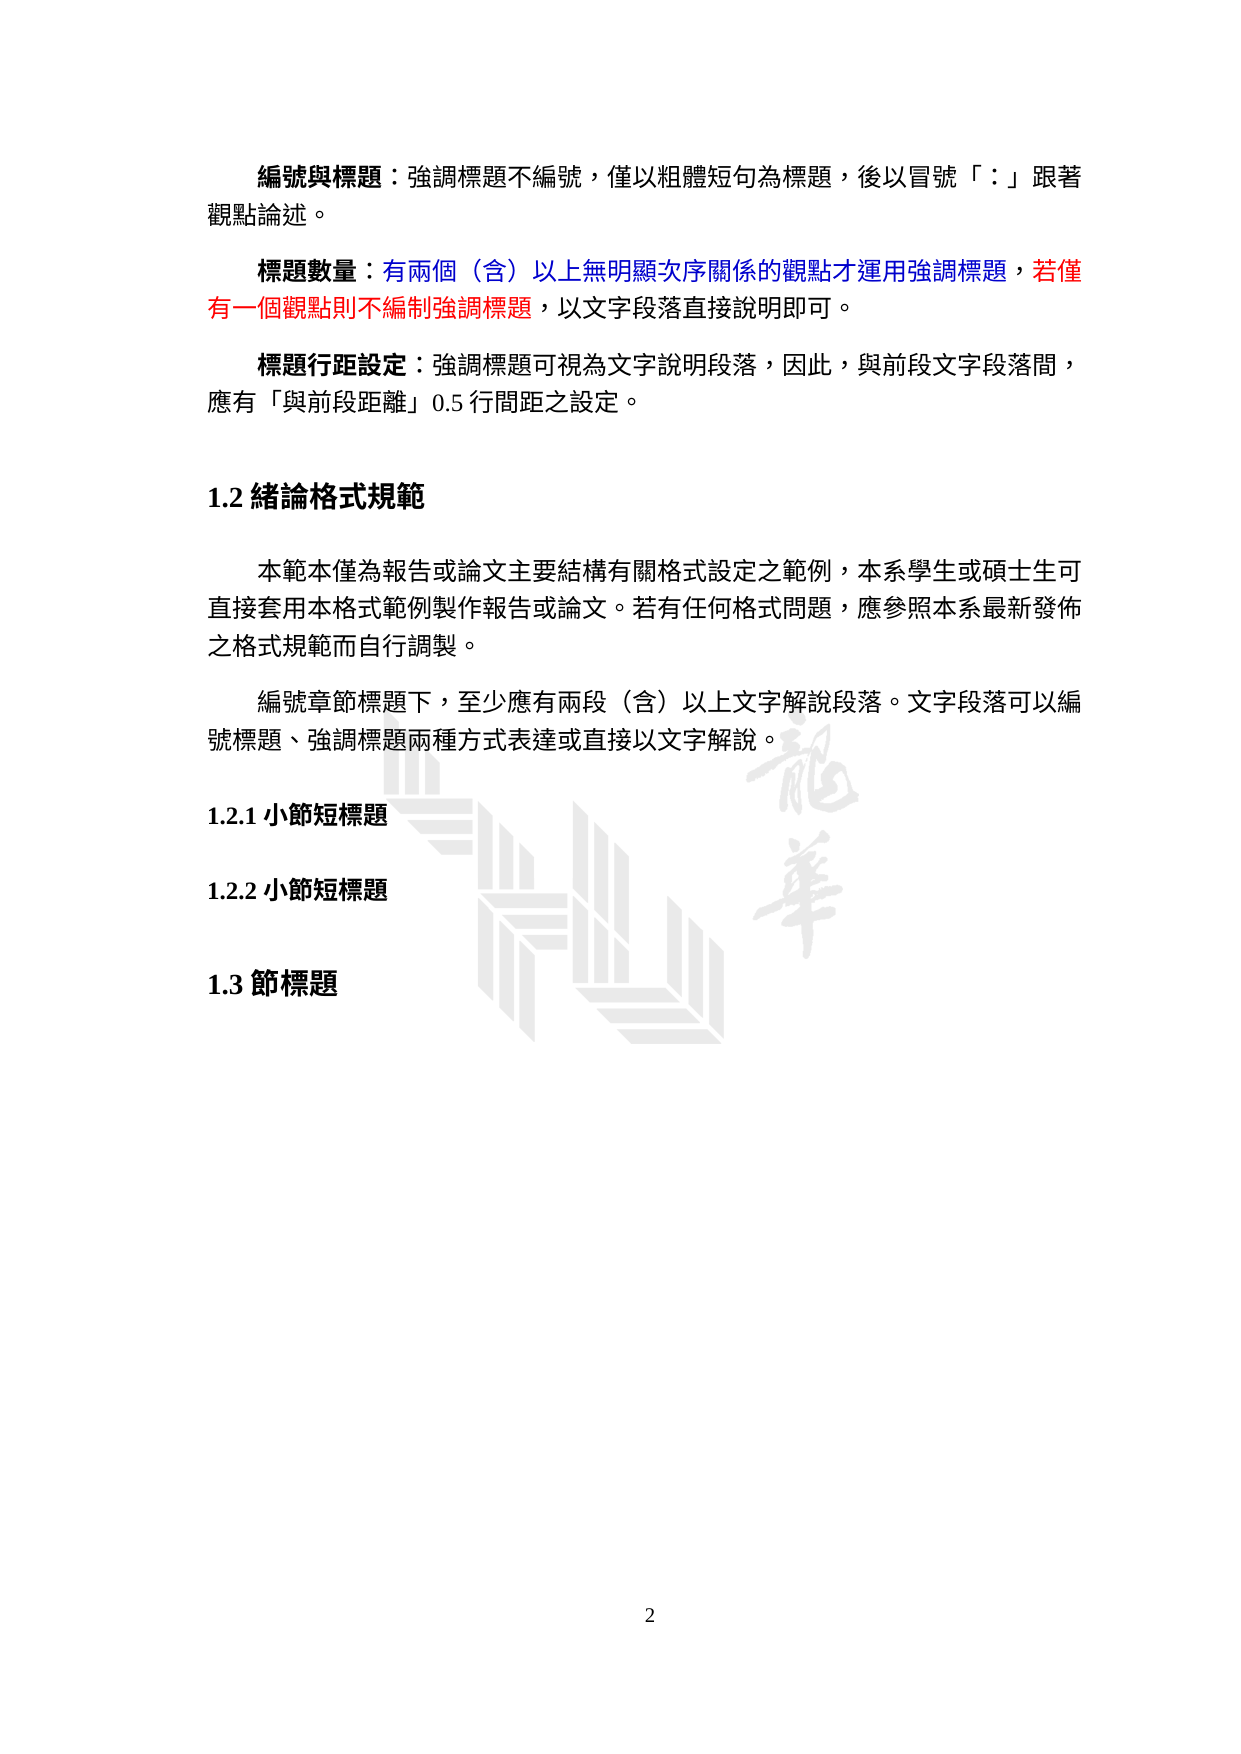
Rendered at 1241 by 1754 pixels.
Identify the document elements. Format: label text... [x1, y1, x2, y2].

subtitle 1.2.1 小節短標題 [207, 794, 1092, 832]
picture [377, 1019, 863, 1054]
text 編號與標題：強調標題不編號，僅以粗體短句為標題，後以冒號「：」跟著觀點論述。 [207, 157, 1092, 232]
text 本範本僅為報告或論文主要結構有關格式設定之範例，本系學生或碩士生可直接套用本格式範例製作報告或論文。若有任何格式問題，應參照本系最新發佈之格式規範而自行調製。 [207, 551, 1092, 663]
subtitle 1.2.2 小節短標題 [207, 869, 1092, 907]
subtitle 1.2 緒論格式規範 [207, 457, 1092, 532]
picture [377, 832, 863, 869]
subtitle 1.3 節標題 [207, 944, 1092, 1019]
text 標題行距設定：強調標題可視為文字說明段落，因此，與前段文字段落間，應有「與前段距離」0.5 行間距之設定。 [207, 344, 1092, 419]
text 標題數量：有兩個（含）以上無明顯次序關係的觀點才運用強調標題，若僅有一個觀點則不編制強調標題，以文字段落直接說明即可。 [207, 251, 1092, 326]
picture [377, 907, 863, 944]
text 編號章節標題下，至少應有兩段（含）以上文字解說段落。文字段落可以編號標題、強調標題兩種方式表達或直接以文字解說。 [207, 682, 1092, 757]
picture [377, 757, 863, 794]
